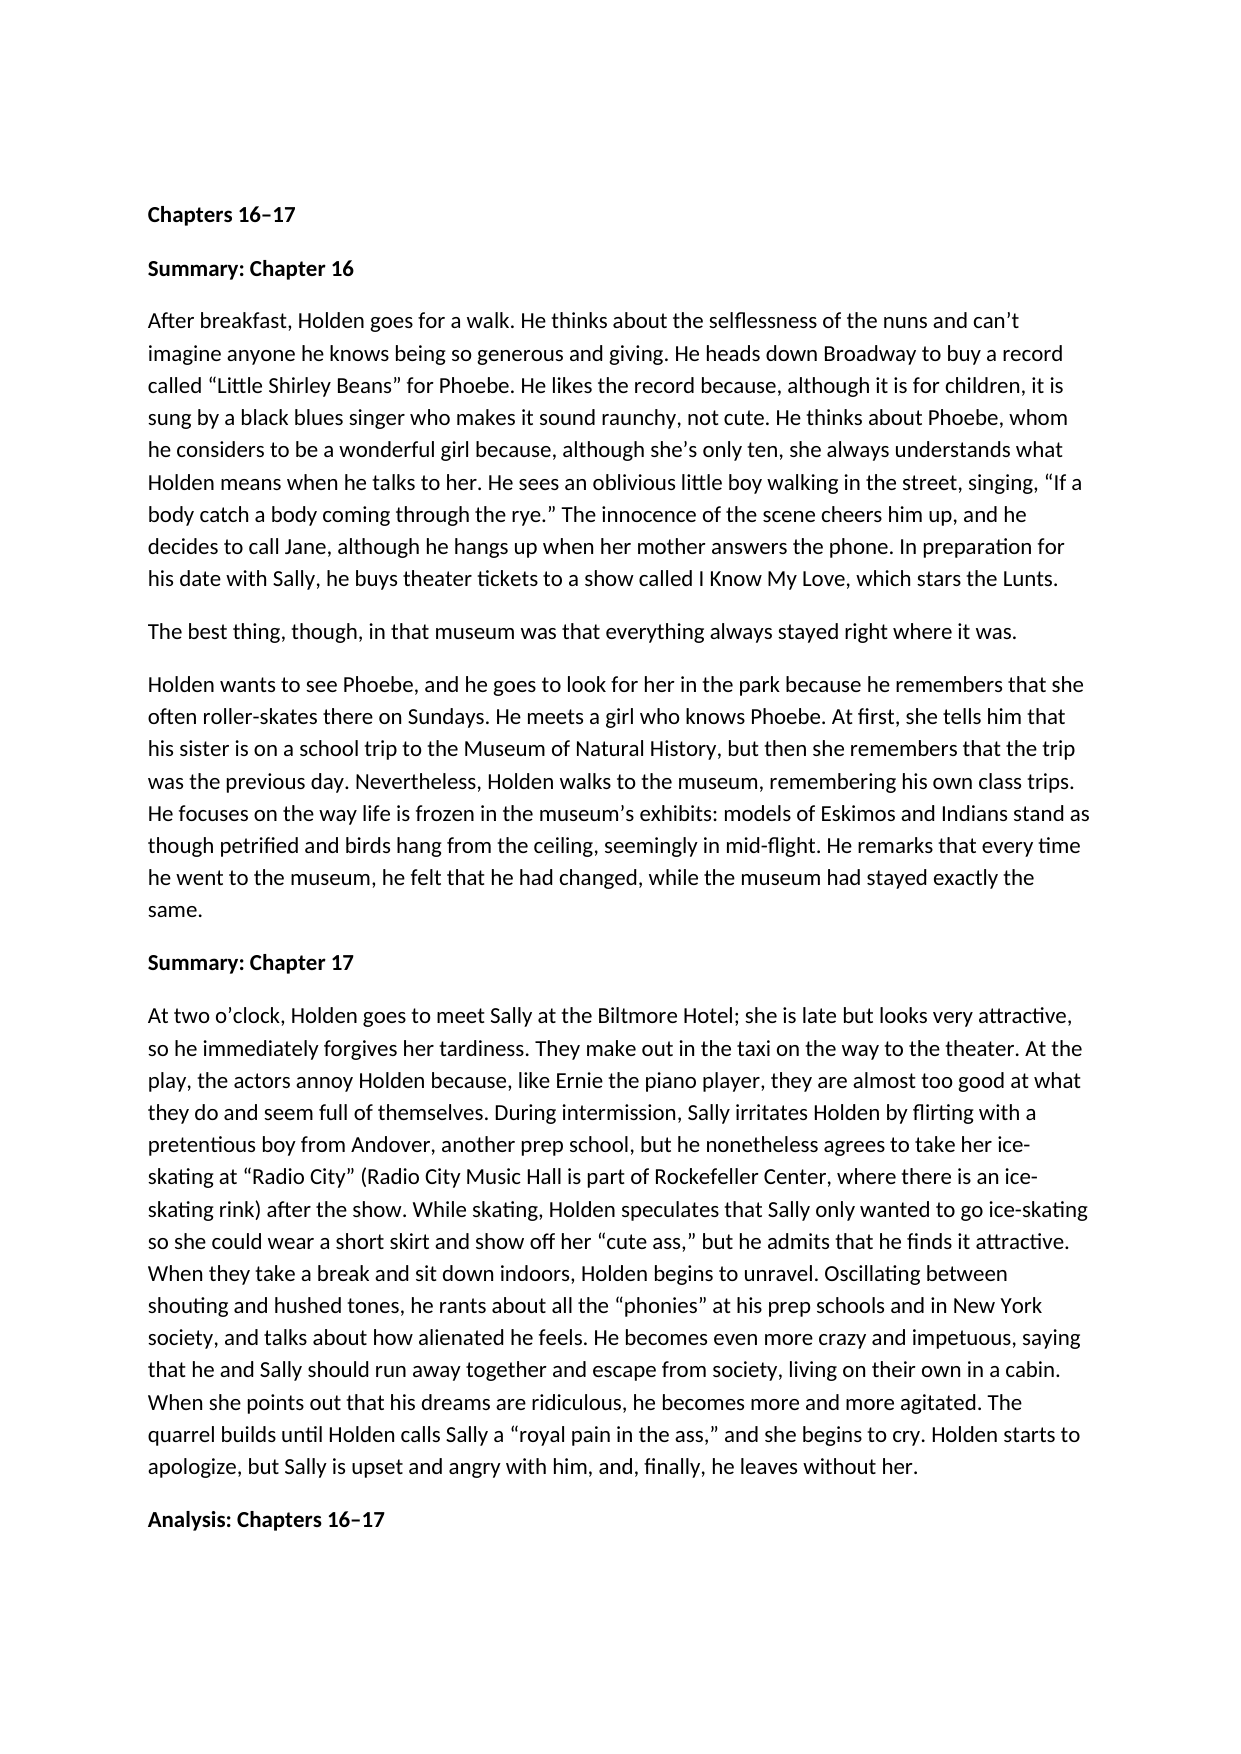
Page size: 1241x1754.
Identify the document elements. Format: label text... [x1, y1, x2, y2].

text At two o’clock, Holden goes to meet Sally at the Biltmore Hotel; she is late but looks very attractive, so he immediately forgives her tardiness. They make out in the taxi on the way to the theater. At the play, the actors annoy Holden because, like Ernie the piano player, they are almost too good at what they do and seem full of themselves. During intermission, Sally irritates Holden by flirting with a pretentious boy from Andover, another prep school, but he nonetheless agrees to take her ice-skating at “Radio City” (Radio City Music Hall is part of Rockefeller Center, where there is an ice-skating rink) after the show. While skating, Holden speculates that Sally only wanted to go ice-skating so she could wear a short skirt and show off her “cute ass,” but he admits that he finds it attractive. When they take a break and sit down indoors, Holden begins to unravel. Oscillating between shouting and hushed tones, he rants about all the “phonies” at his prep schools and in New York society, and talks about how alienated he feels. He becomes even more crazy and impetuous, saying that he and Sally should run away together and escape from society, living on their own in a cabin. When she points out that his dreams are ridiculous, he becomes more and more agitated. The quarrel builds until Holden calls Sally a “royal pain in the ass,” and she begins to cry. Holden starts to apologize, but Sally is upset and angry with him, and, finally, he leaves without her. [148, 1002, 1093, 1480]
text Summary: Chapter 17 [148, 948, 1093, 977]
text Summary: Chapter 16 [148, 254, 1093, 282]
text After breakfast, Holden goes for a walk. He thinks about the selflessness of the nuns and can’t imagine anyone he knows being so generous and giving. He heads down Broadway to buy a record called “Little Shirley Beans” for Phoebe. He likes the record because, although it is for children, it is sung by a black blues singer who makes it sound raunchy, not cute. He thinks about Phoebe, whom he considers to be a wonderful girl because, although she’s only ten, she always understands what Holden means when he talks to her. He sees an oblivious little boy walking in the street, singing, “If a body catch a body coming through the rye.” The innocence of the scene cheers him up, and he decides to call Jane, although he hangs up when her mother answers the phone. In preparation for his date with Sally, he buys theater tickets to a show called I Know My Love, which stars the Lunts. [148, 307, 1093, 592]
text Chapters 16–17 [148, 201, 1093, 229]
text Analysis: Chapters 16–17 [148, 1505, 1093, 1533]
text The best thing, though, in that museum was that everything always stayed right where it was. [148, 617, 1093, 645]
text Holden wants to see Phoebe, and he goes to look for her in the park because he remembers that she often roller-skates there on Sundays. He meets a girl who knows Phoebe. At first, she tells him that his sister is on a school trip to the Museum of Natural History, but then she remembers that the trip was the previous day. Nevertheless, Holden walks to the museum, remembering his own class trips. He focuses on the way life is frozen in the museum’s exhibits: models of Eskimos and Indians stand as though petrified and birds hang from the ceiling, seemingly in mid-flight. He remarks that every time he went to the museum, he felt that he had changed, while the museum had stayed exactly the same. [148, 670, 1093, 923]
